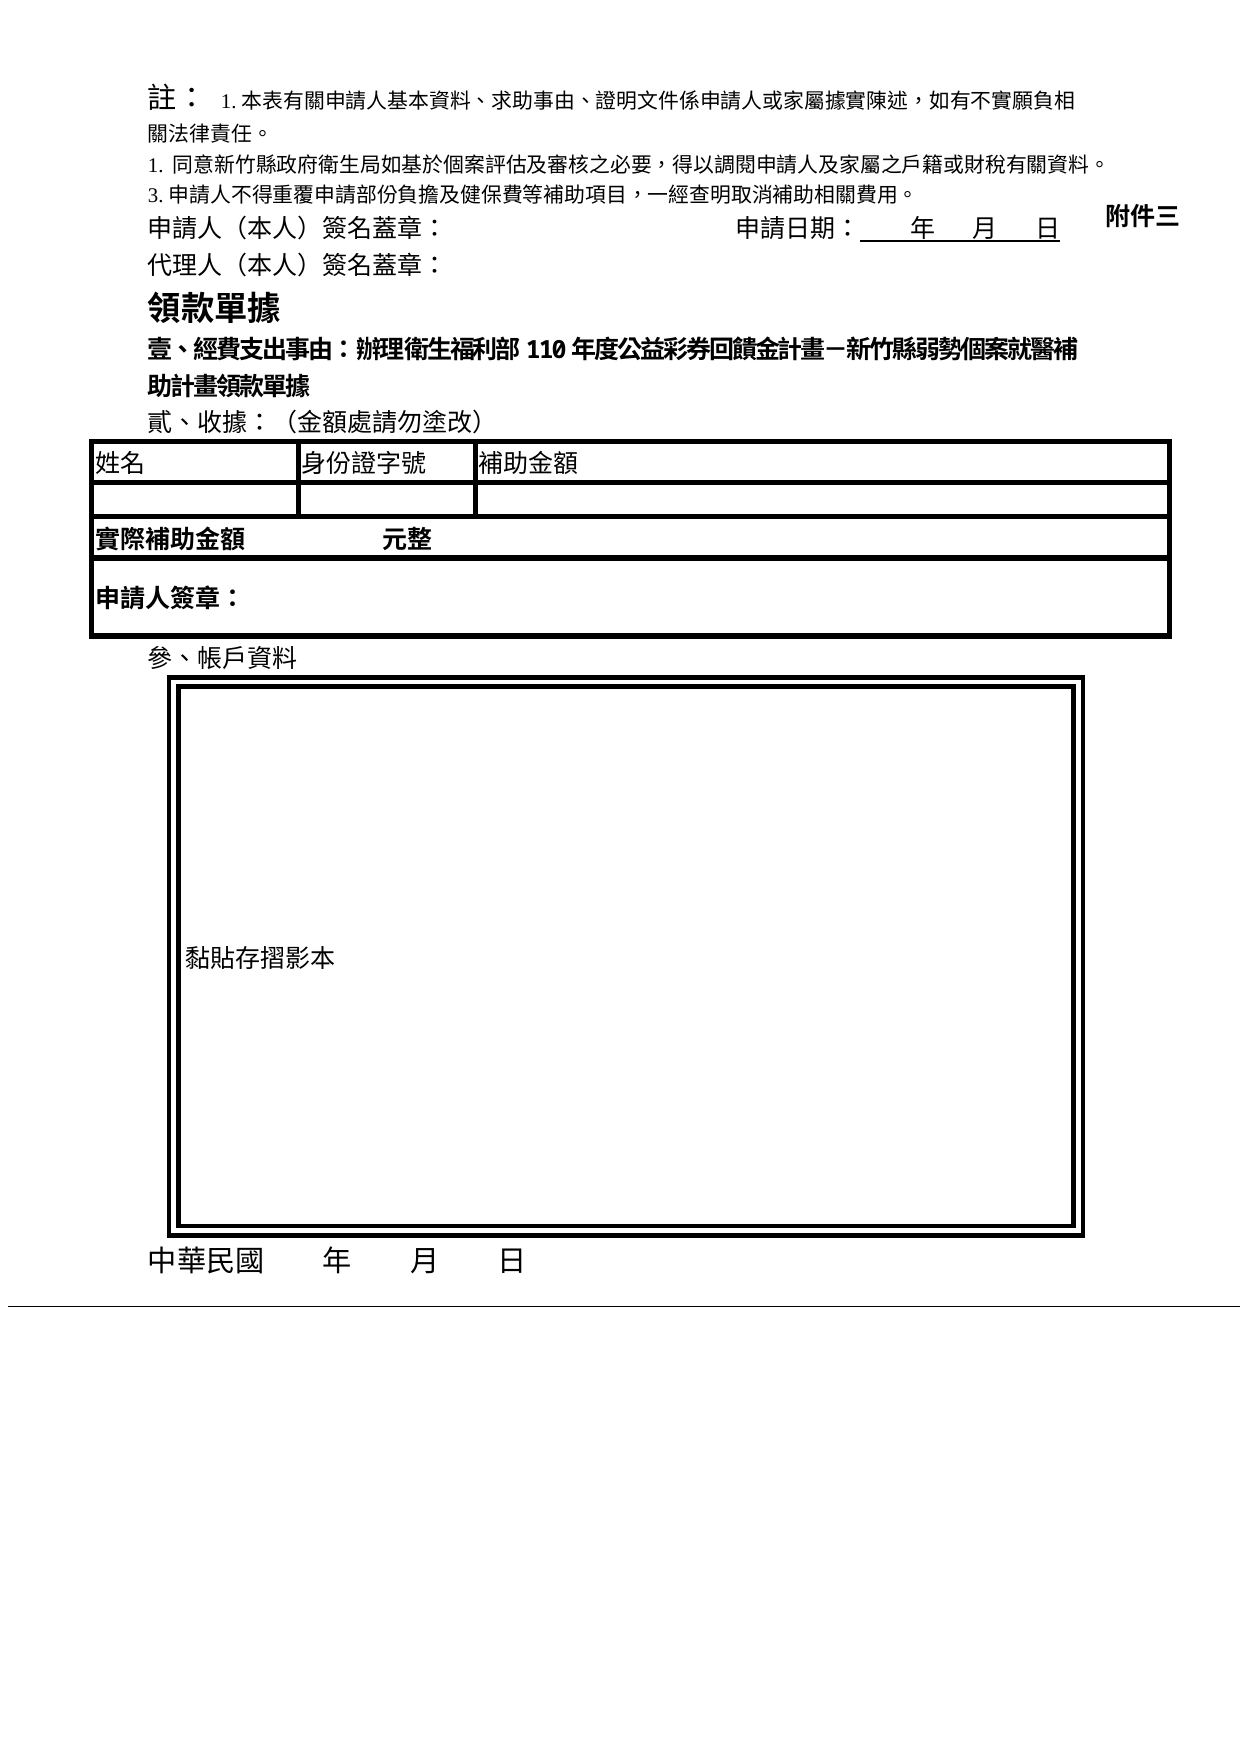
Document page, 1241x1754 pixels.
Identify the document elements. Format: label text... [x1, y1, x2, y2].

table_header 補助金額 [478, 444, 1167, 480]
text 代理人（本人）簽名蓋章： [148, 245, 1092, 281]
table_cell 申請人簽章： [94, 561, 1167, 633]
list 同意新竹縣政府衛生局如基於個案評估及審核之必要，得以調閱申請人及家屬之戶籍或財稅有關資料。 [148, 147, 1179, 179]
text 附件三 [1105, 196, 1225, 233]
text 中華民國 年 月 日 [148, 1238, 1092, 1280]
table_header 黏貼存摺影本 [174, 680, 1078, 1223]
table_cell [478, 485, 1167, 514]
text 3. 申請人不得重覆申請部份負擔及健保費等補助項目，一經查明取消補助相關費用。 [148, 179, 1092, 209]
text 領款單據 [148, 281, 1092, 330]
text 註： 1. 本表有關申請人基本資料、求助事由、證明文件係申請人或家屬據實陳述，如有不實願負相關法律責任。 [148, 75, 1092, 147]
text 貳、收據：（金額處請勿塗改） [148, 402, 1092, 438]
table_header 姓名 [94, 444, 296, 480]
text 參、帳戶資料 [148, 639, 1092, 675]
table_header 身份證字號 [301, 444, 473, 480]
table_cell [94, 485, 296, 514]
table_cell 實際補助金額 元整 [94, 519, 1167, 555]
text 申請人（本人）簽名蓋章： 申請日期： 年 月 日 [148, 209, 1090, 245]
table_cell [301, 485, 473, 514]
text 壹、經費支出事由：辦理衛生福利部110年度公益彩券回饋金計畫－新竹縣弱勢個案就醫補助計畫領款單據 [148, 330, 1092, 402]
